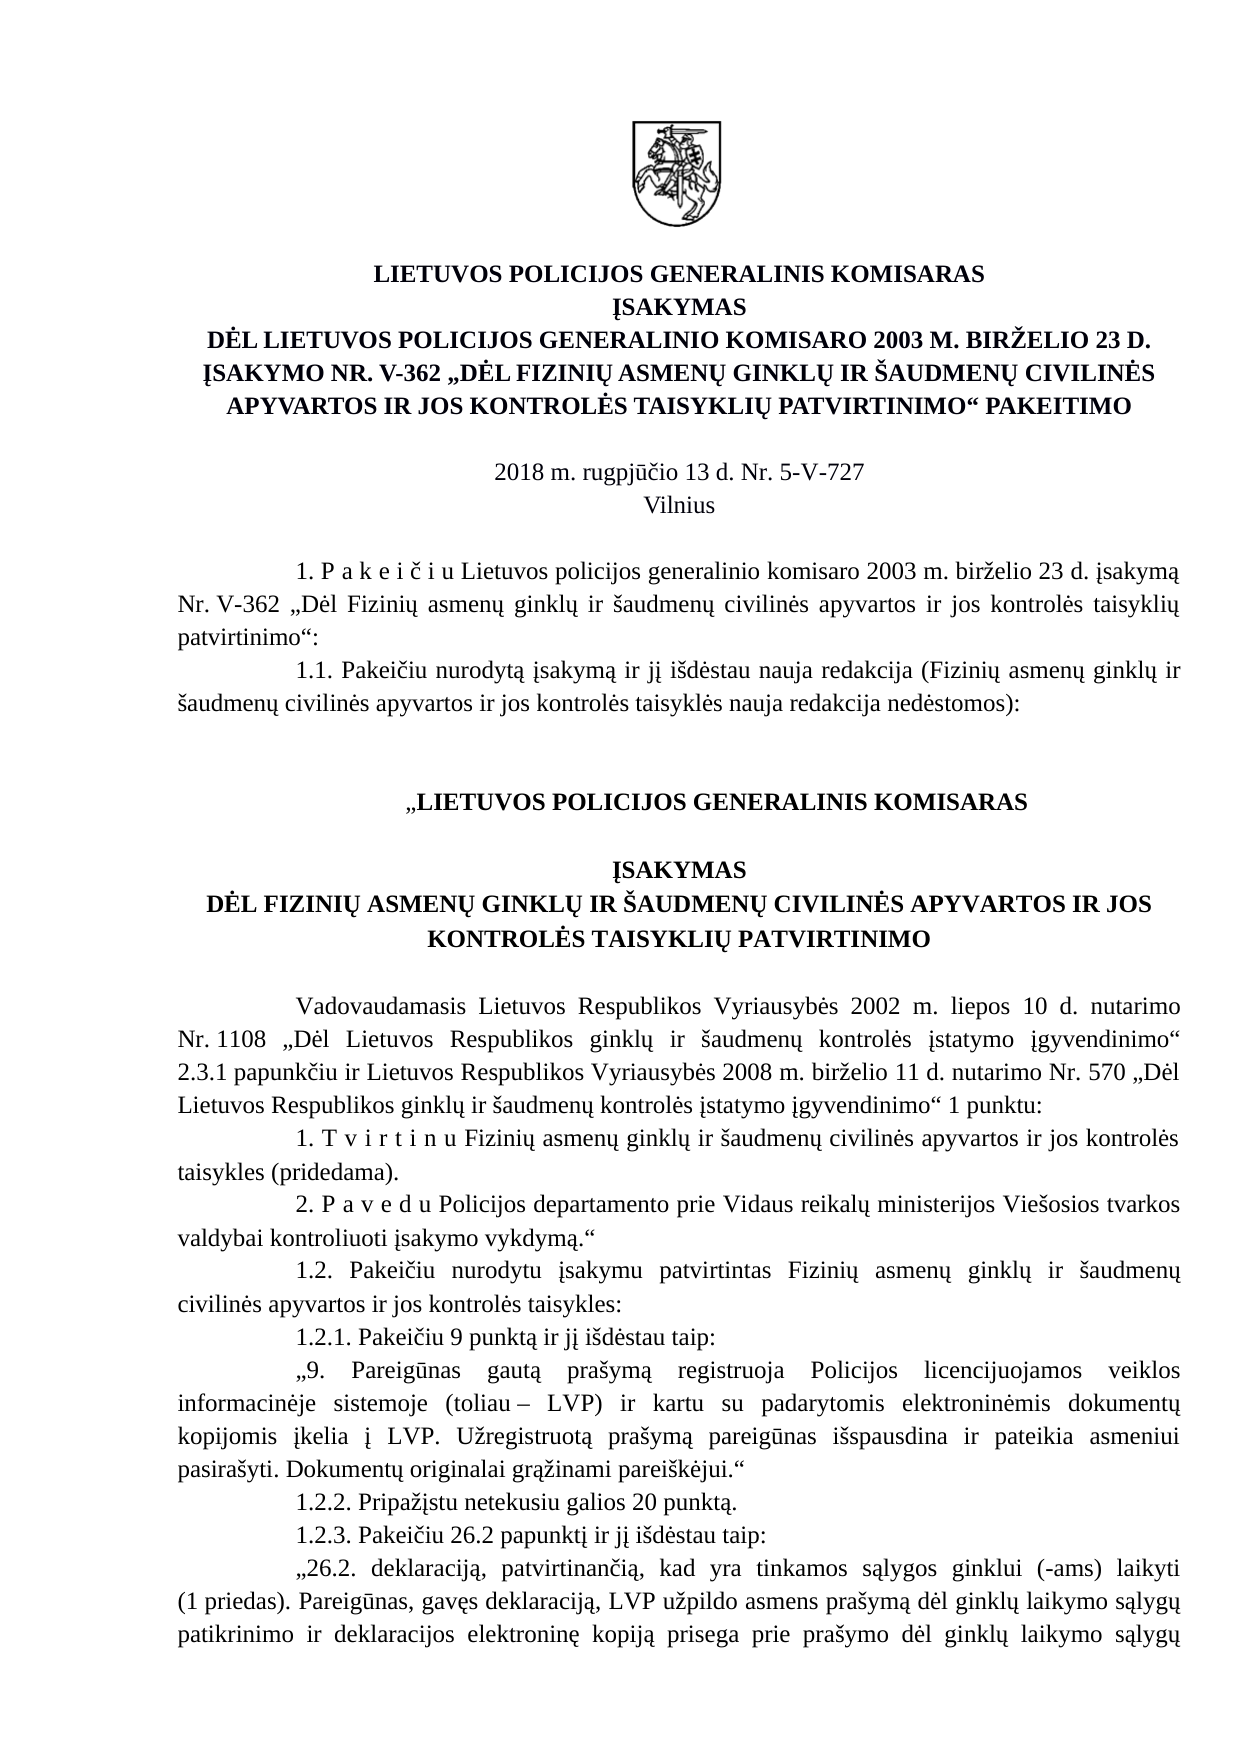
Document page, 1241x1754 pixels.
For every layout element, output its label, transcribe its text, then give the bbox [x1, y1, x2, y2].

text „9. Pareigūnas gautą prašymą registruoja Policijos licencijuojamos veiklos informacinėje sistemoje (toliau – LVP) ir kartu su padarytomis elektroninėmis dokumentų kopijomis įkelia į LVP. Užregistruotą prašymą pareigūnas išspausdina ir pateikia asmeniui pasirašyti. Dokumentų originalai grąžinami pareiškėjui.“ [177, 1355, 1181, 1482]
text 1. T v i r t i n u Fizinių asmenų ginklų ir šaudmenų civilinės apyvartos ir jos kontrolės taisykles (pridedama). [177, 1123, 1181, 1185]
text 1.2.3. Pakeičiu 26.2 papunktį ir jį išdėstau taip: [177, 1520, 1181, 1548]
text DĖL LIETUVOS POLICIJOS GENERALINIO KOMISARO 2003 M. BIRŽELIO 23 D. ĮSAKYMO NR. V-362 „DĖL FIZINIŲ ASMENŲ GINKLŲ IR ŠAUDMENŲ CIVILINĖS APYVARTOS IR JOS KONTROLĖS TAISYKLIŲ PATVIRTINIMO“ PAKEITIMO [177, 325, 1181, 420]
text 2018 m. rugpjūčio 13 d. Nr. 5-V-727 [177, 457, 1181, 486]
text DĖL FIZINIŲ ASMENŲ GINKLŲ IR ŠAUDMENŲ CIVILINĖS APYVARTOS IR JOS KONTROLĖS TAISYKLIŲ PATVIRTINIMO [177, 889, 1181, 953]
text „LIETUVOS POLICIJOS GENERALINIS KOMISARAS [252, 787, 1181, 816]
text „26.2. deklaraciją, patvirtinančią, kad yra tinkamos sąlygos ginklui (-ams) laikyti (1 priedas). Pareigūnas, gavęs deklaraciją, LVP užpildo asmens prašymą dėl ginklų laikymo sąlygų patikrinimo ir deklaracijos elektroninę kopiją prisega prie prašymo dėl ginklų laikymo sąlygų [177, 1553, 1181, 1648]
text 1.1. Pakeičiu nurodytą įsakymą ir jį išdėstau nauja redakcija (Fizinių asmenų ginklų ir šaudmenų civilinės apyvartos ir jos kontrolės taisyklės nauja redakcija nedėstomos): [177, 655, 1181, 717]
text 1. P a k e i č i u Lietuvos policijos generalinio komisaro 2003 m. birželio 23 d. įsakymą Nr. V-362 „Dėl Fizinių asmenų ginklų ir šaudmenų civilinės apyvartos ir jos kontrolės taisyklių patvirtinimo“: [177, 556, 1181, 651]
text 1.2. Pakeičiu nurodytu įsakymu patvirtintas Fizinių asmenų ginklų ir šaudmenų civilinės apyvartos ir jos kontrolės taisykles: [177, 1256, 1181, 1317]
text 1.2.2. Pripažįstu netekusiu galios 20 punktą. [177, 1487, 1181, 1516]
text ĮSAKYMAS [177, 292, 1181, 321]
text Vilnius [177, 490, 1181, 519]
text LIETUVOS POLICIJOS GENERALINIS KOMISARAS [177, 259, 1181, 288]
text 1.2.1. Pakeičiu 9 punktą ir jį išdėstau taip: [177, 1322, 1181, 1350]
text Vadovaudamasis Lietuvos Respublikos Vyriausybės 2002 m. liepos 10 d. nutarimo Nr. 1108 „Dėl Lietuvos Respublikos ginklų ir šaudmenų kontrolės įstatymo įgyvendinimo“ 2.3.1 papunkčiu ir Lietuvos Respublikos Vyriausybės 2008 m. birželio 11 d. nutarimo Nr. 570 „Dėl Lietuvos Respublikos ginklų ir šaudmenų kontrolės įstatymo įgyvendinimo“ 1 punktu: [177, 991, 1181, 1119]
text ĮSAKYMAS [177, 855, 1181, 884]
text 2. P a v e d u Policijos departamento prie Vidaus reikalų ministerijos Viešosios tvarkos valdybai kontroliuoti įsakymo vykdymą.“ [177, 1189, 1181, 1251]
